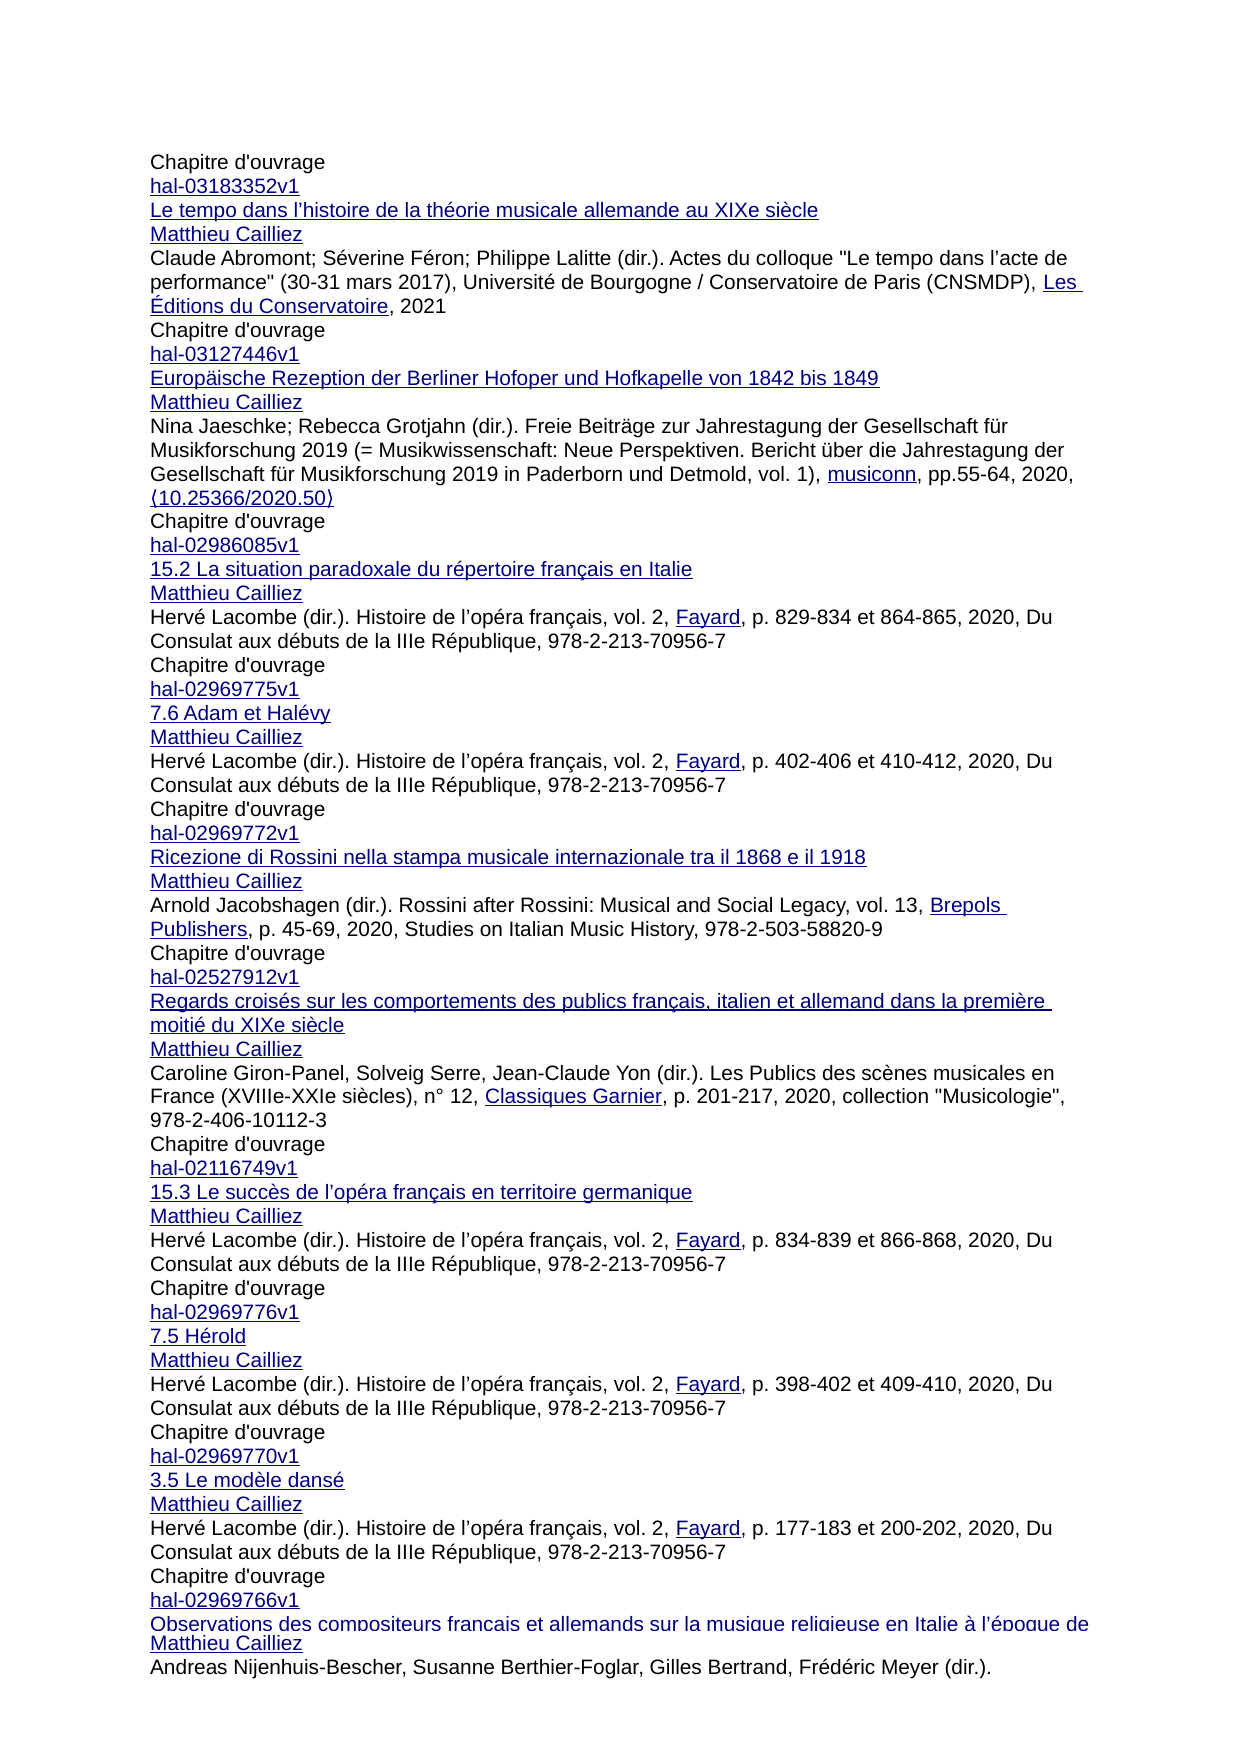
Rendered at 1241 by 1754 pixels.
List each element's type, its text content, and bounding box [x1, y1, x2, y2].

table_cell Europäische Rezeption der Berliner Hofoper und Hofkapelle von 1842 bis 1849 Matthieu Cailliez Nina Jaeschke; Rebecca Grotjahn (dir.). Freie Beiträge zur Jahrestagung der Gesellschaft für Musikforschung 2019 (= Musikwissenschaft: Neue Perspektiven. Bericht über die Jahrestagung der Gesellschaft für Musikforschung 2019 in Paderborn und Detmold, vol. 1), musiconn, pp.55-64, 2020, ⟨10.25366/2020.50⟩ Chapitre d'ouvrage hal-02986085v1 [150, 366, 1090, 557]
table_cell 7.6 Adam et Halévy Matthieu Cailliez Hervé Lacombe (dir.). Histoire de l’opéra français, vol. 2, Fayard, p. 402-406 et 410-412, 2020, Du Consulat aux débuts de la IIIe République, 978-2-213-70956-7 Chapitre d'ouvrage hal-02969772v1 [150, 701, 1090, 845]
table_cell 7.5 Hérold Matthieu Cailliez Hervé Lacombe (dir.). Histoire de l’opéra français, vol. 2, Fayard, p. 398-402 et 409-410, 2020, Du Consulat aux débuts de la IIIe République, 978-2-213-70956-7 Chapitre d'ouvrage hal-02969770v1 [150, 1324, 1090, 1468]
table_cell Ricezione di Rossini nella stampa musicale internazionale tra il 1868 e il 1918 Matthieu Cailliez Arnold Jacobshagen (dir.). Rossini after Rossini: Musical and Social Legacy, vol. 13, Brepols Publishers, p. 45-69, 2020, Studies on Italian Music History, 978-2-503-58820-9 Chapitre d'ouvrage hal-02527912v1 [150, 845, 1090, 988]
table_cell Regards croisés sur les comportements des publics français, italien et allemand dans la première moitié du XIXe siècle Matthieu Cailliez Caroline Giron-Panel, Solveig Serre, Jean-Claude Yon (dir.). Les Publics des scènes musicales en France (XVIIIe-XXIe siècles), n° 12, Classiques Garnier, p. 201-217, 2020, collection "Musicologie", 978-2-406-10112-3 Chapitre d'ouvrage hal-02116749v1 [150, 989, 1090, 1180]
table_cell Chapitre d'ouvrage hal-03183352v1 [150, 150, 1090, 198]
table_cell 15.2 La situation paradoxale du répertoire français en Italie Matthieu Cailliez Hervé Lacombe (dir.). Histoire de l’opéra français, vol. 2, Fayard, p. 829-834 et 864-865, 2020, Du Consulat aux débuts de la IIIe République, 978-2-213-70956-7 Chapitre d'ouvrage hal-02969775v1 [150, 557, 1090, 701]
table_cell Observations des compositeurs français et allemands sur la musique religieuse en Italie à l’époque de Rossini, Bellini et Donizetti Matthieu Cailliez Andreas Nijenhuis-Bescher, Susanne Berthier-Foglar, Gilles Bertrand, Frédéric Meyer (dir.). Frontières et altérité religieuse. La religion dans le récit de voyage, XVIe-XXe siècle, Presses universitaires de Rennes, p. 181-194, 2019, Collection "Histoire", 978-2-7535-7784-8 Chapitre d'ouvrage hal-02285664v1 [150, 1611, 1090, 1679]
table_cell Le tempo dans l’histoire de la théorie musicale allemande au XIXe siècle Matthieu Cailliez Claude Abromont; Séverine Féron; Philippe Lalitte (dir.). Actes du colloque "Le tempo dans l’acte de performance" (30-31 mars 2017), Université de Bourgogne / Conservatoire de Paris (CNSMDP), Les Éditions du Conservatoire, 2021 Chapitre d'ouvrage hal-03127446v1 [150, 198, 1090, 366]
table_cell 3.5 Le modèle dansé Matthieu Cailliez Hervé Lacombe (dir.). Histoire de l’opéra français, vol. 2, Fayard, p. 177-183 et 200-202, 2020, Du Consulat aux débuts de la IIIe République, 978-2-213-70956-7 Chapitre d'ouvrage hal-02969766v1 [150, 1468, 1090, 1611]
table_cell 15.3 Le succès de l’opéra français en territoire germanique Matthieu Cailliez Hervé Lacombe (dir.). Histoire de l’opéra français, vol. 2, Fayard, p. 834-839 et 866-868, 2020, Du Consulat aux débuts de la IIIe République, 978-2-213-70956-7 Chapitre d'ouvrage hal-02969776v1 [150, 1180, 1090, 1324]
